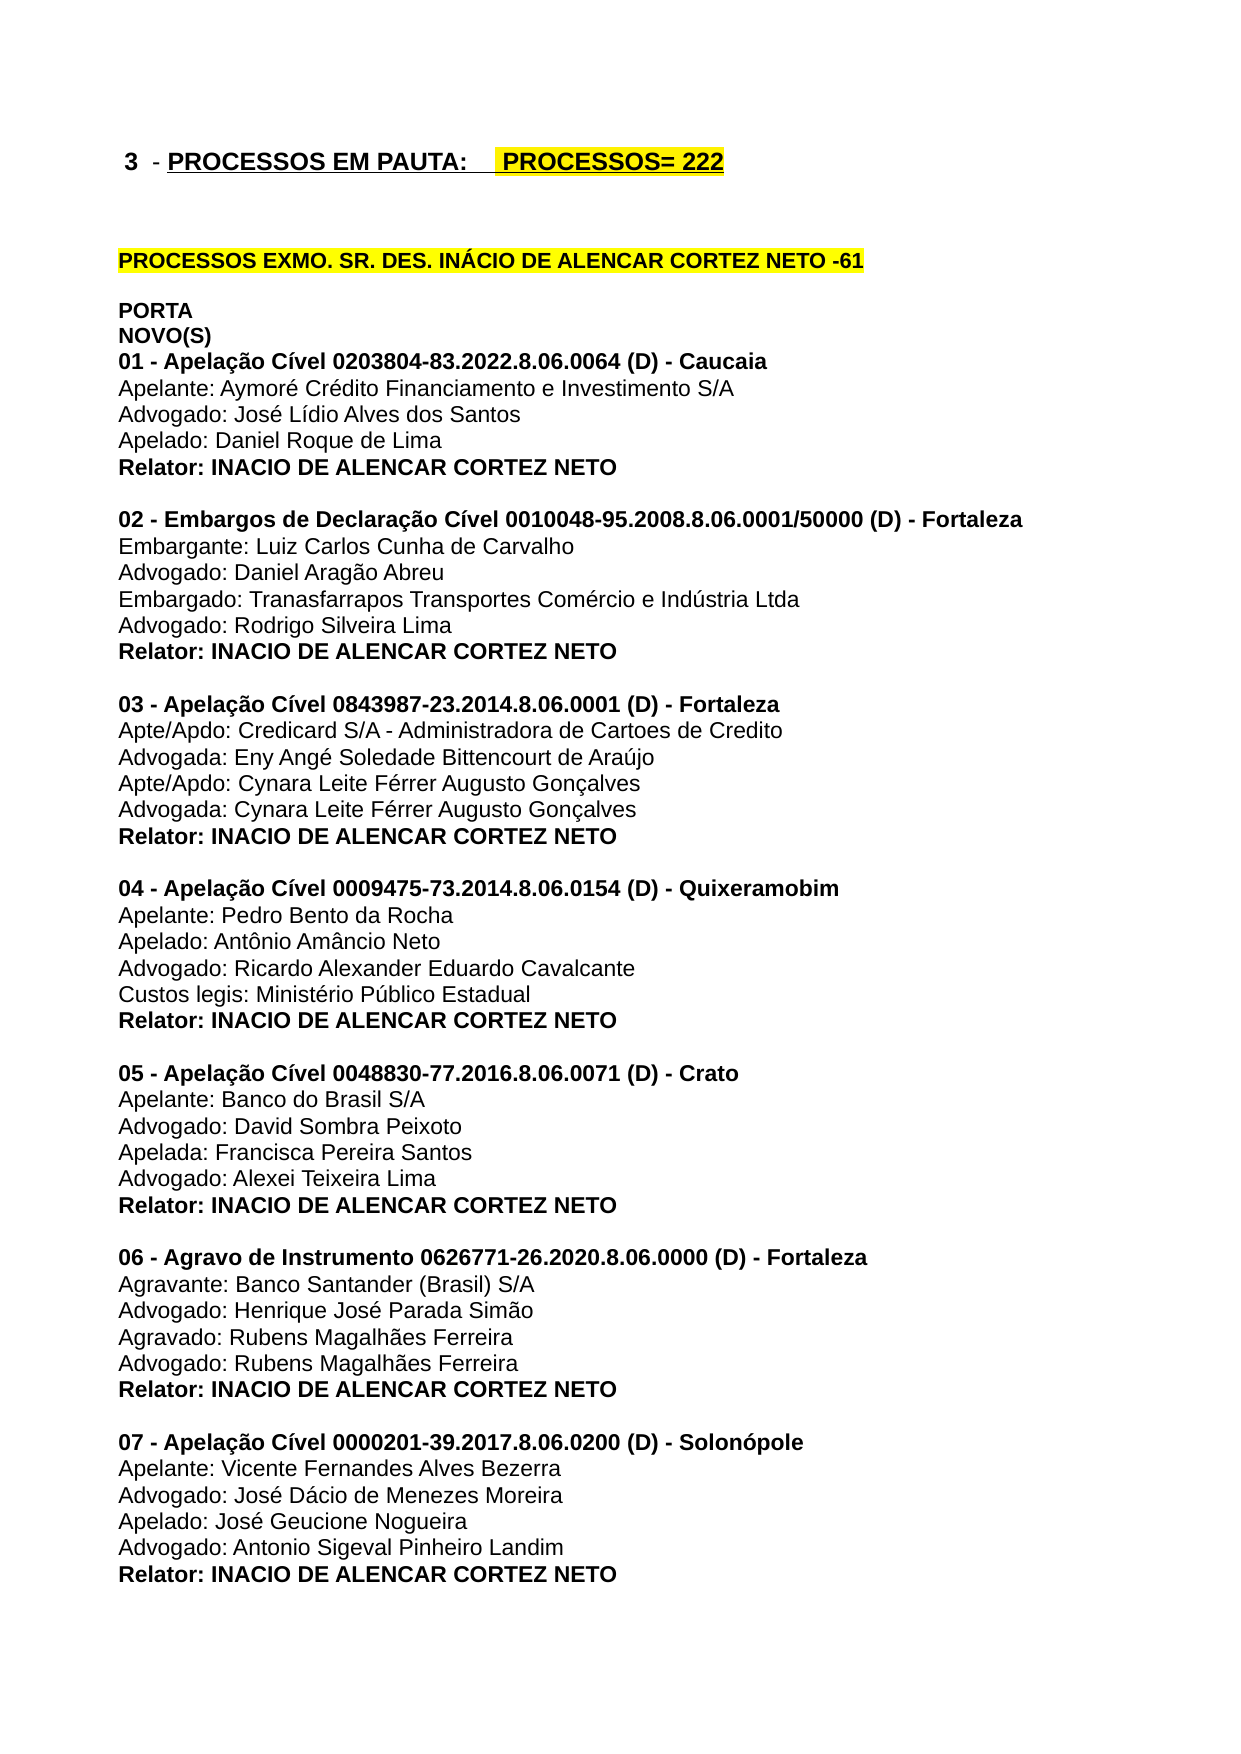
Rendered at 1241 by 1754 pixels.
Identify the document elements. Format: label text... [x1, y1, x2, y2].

text Advogado: Henrique José Parada Simão [118, 1297, 1122, 1323]
text Apte/Apdo: Credicard S/A - Administradora de Cartoes de Credito [118, 717, 1122, 744]
text Apelado: José Geucione Nogueira [118, 1508, 1122, 1534]
text 03 - Apelação Cível 0843987-23.2014.8.06.0001 (D) - Fortaleza [118, 691, 1122, 717]
text NOVO(S) [118, 323, 1122, 348]
text Relator: INACIO DE ALENCAR CORTEZ NETO [118, 454, 1122, 480]
text Advogado: Rodrigo Silveira Lima [118, 612, 1122, 638]
text Advogado: José Dácio de Menezes Moreira [118, 1482, 1122, 1508]
text Advogado: Alexei Teixeira Lima [118, 1165, 1122, 1192]
text Advogada: Eny Angé Soledade Bittencourt de Araújo [118, 744, 1122, 770]
text Relator: INACIO DE ALENCAR CORTEZ NETO [118, 1007, 1122, 1033]
text Apelante: Vicente Fernandes Alves Bezerra [118, 1455, 1122, 1482]
text Advogado: David Sombra Peixoto [118, 1113, 1122, 1139]
text Relator: INACIO DE ALENCAR CORTEZ NETO [118, 823, 1122, 849]
text 07 - Apelação Cível 0000201-39.2017.8.06.0200 (D) - Solonópole [118, 1429, 1122, 1455]
text PROCESSOS EXMO. SR. DES. INÁCIO DE ALENCAR CORTEZ NETO -61 [118, 247, 1122, 273]
text Apelado: Antônio Amâncio Neto [118, 928, 1122, 954]
text Relator: INACIO DE ALENCAR CORTEZ NETO [118, 1376, 1122, 1402]
text Apelante: Banco do Brasil S/A [118, 1086, 1122, 1113]
text Embargante: Luiz Carlos Cunha de Carvalho [118, 533, 1122, 559]
text Apte/Apdo: Cynara Leite Férrer Augusto Gonçalves [118, 770, 1122, 796]
text Advogado: José Lídio Alves dos Santos [118, 401, 1122, 427]
text 05 - Apelação Cível 0048830-77.2016.8.06.0071 (D) - Crato [118, 1060, 1122, 1086]
text Relator: INACIO DE ALENCAR CORTEZ NETO [118, 1192, 1122, 1218]
text Relator: INACIO DE ALENCAR CORTEZ NETO [118, 638, 1122, 664]
text 04 - Apelação Cível 0009475-73.2014.8.06.0154 (D) - Quixeramobim [118, 875, 1122, 902]
text Apelante: Aymoré Crédito Financiamento e Investimento S/A [118, 375, 1122, 401]
text 01 - Apelação Cível 0203804-83.2022.8.06.0064 (D) - Caucaia [118, 348, 1122, 375]
text Apelante: Pedro Bento da Rocha [118, 902, 1122, 928]
text Agravado: Rubens Magalhães Ferreira [118, 1323, 1122, 1350]
text Advogado: Daniel Aragão Abreu [118, 559, 1122, 586]
text Apelado: Daniel Roque de Lima [118, 427, 1122, 454]
text Advogada: Cynara Leite Férrer Augusto Gonçalves [118, 796, 1122, 823]
text 02 - Embargos de Declaração Cível 0010048-95.2008.8.06.0001/50000 (D) - Fortaleza [118, 506, 1122, 533]
text PORTA [118, 298, 1122, 323]
text Advogado: Antonio Sigeval Pinheiro Landim [118, 1534, 1122, 1561]
text Apelada: Francisca Pereira Santos [118, 1139, 1122, 1165]
text Embargado: Tranasfarrapos Transportes Comércio e Indústria Ltda [118, 586, 1122, 612]
text Agravante: Banco Santander (Brasil) S/A [118, 1271, 1122, 1297]
text Relator: INACIO DE ALENCAR CORTEZ NETO [118, 1561, 1122, 1587]
text 06 - Agravo de Instrumento 0626771-26.2020.8.06.0000 (D) - Fortaleza [118, 1244, 1122, 1271]
text Advogado: Rubens Magalhães Ferreira [118, 1350, 1122, 1376]
text Advogado: Ricardo Alexander Eduardo Cavalcante [118, 954, 1122, 981]
text Custos legis: Ministério Público Estadual [118, 981, 1122, 1007]
list 3 - PROCESSOS EM PAUTA: PROCESSOS= 222 [124, 147, 1122, 176]
